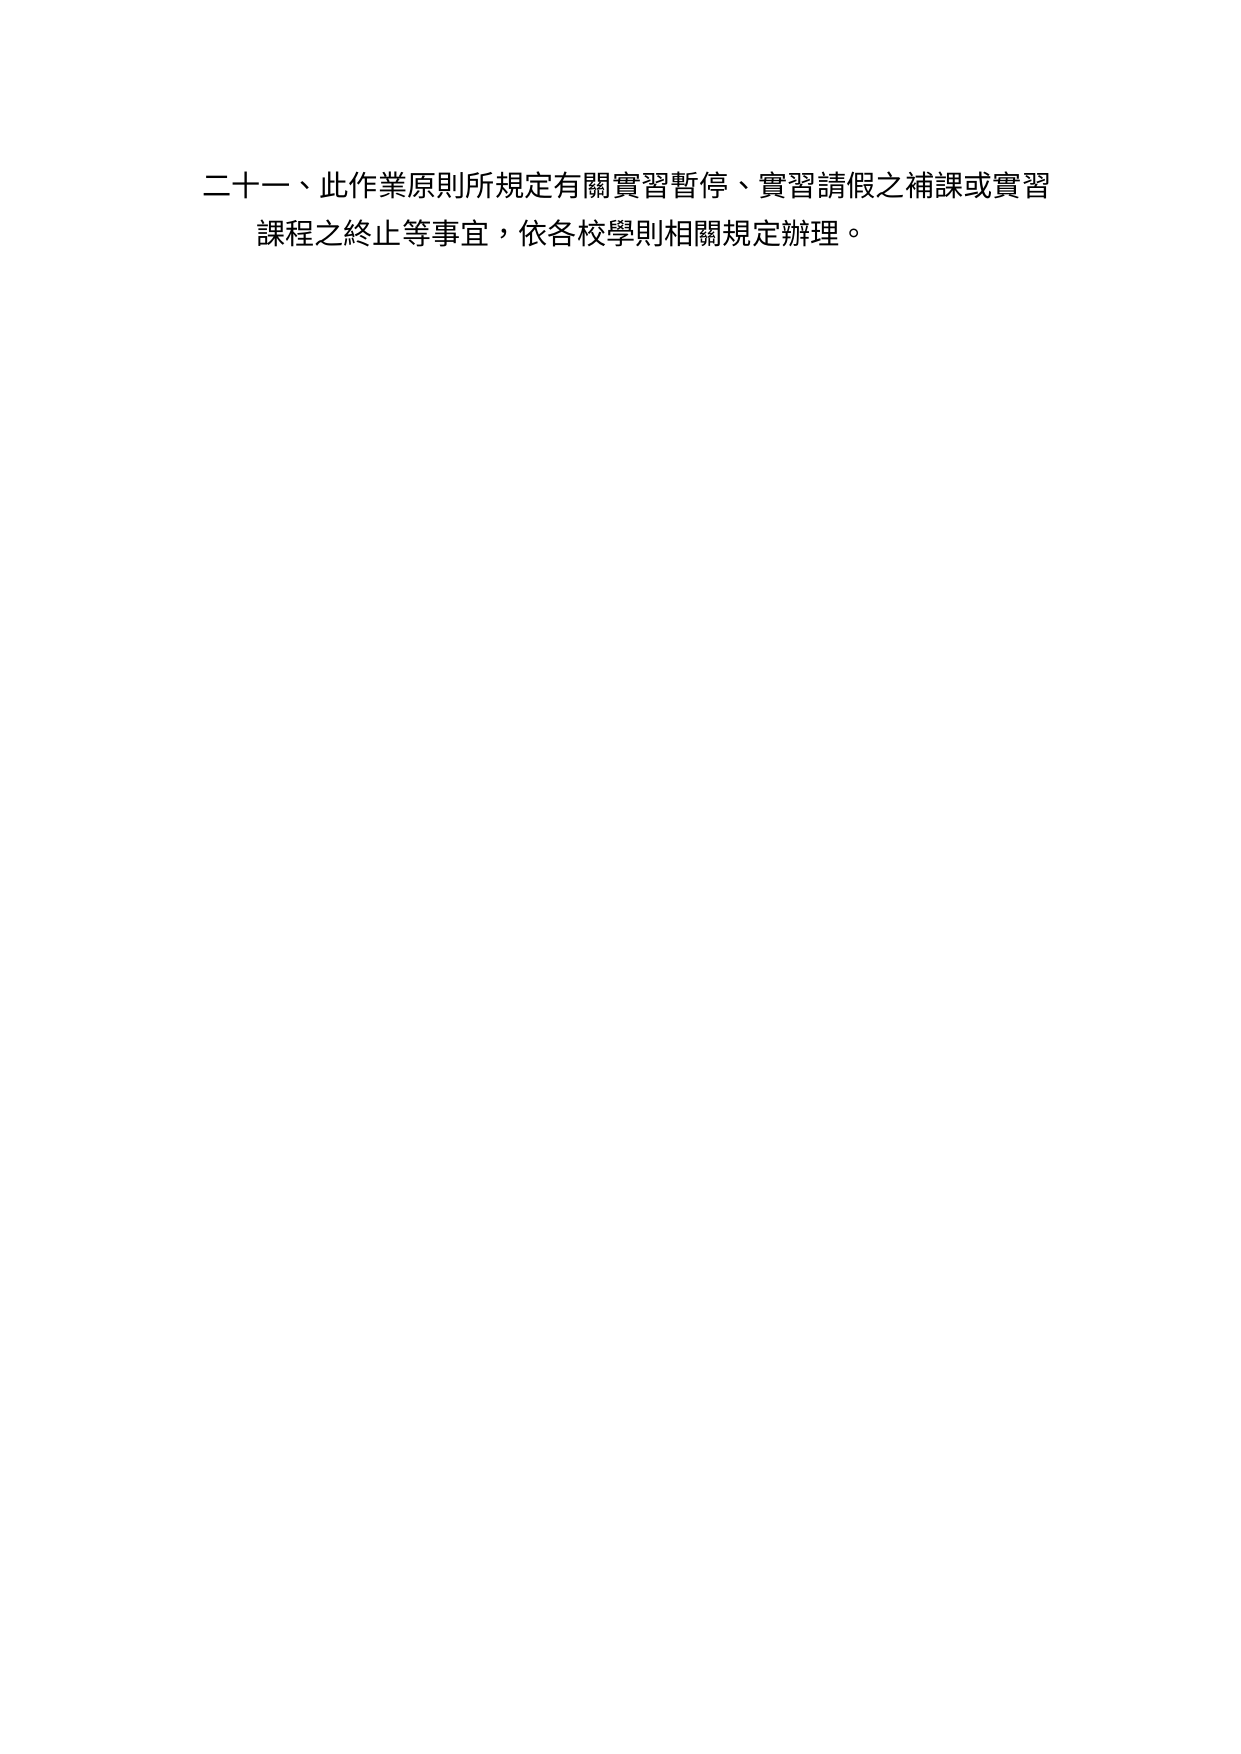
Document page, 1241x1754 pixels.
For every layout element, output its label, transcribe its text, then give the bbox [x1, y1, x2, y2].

text 二十一、此作業原則所規定有關實習暫停、實習請假之補課或實習課程之終止等事宜，依各校學則相關規定辦理。 [202, 158, 1053, 254]
